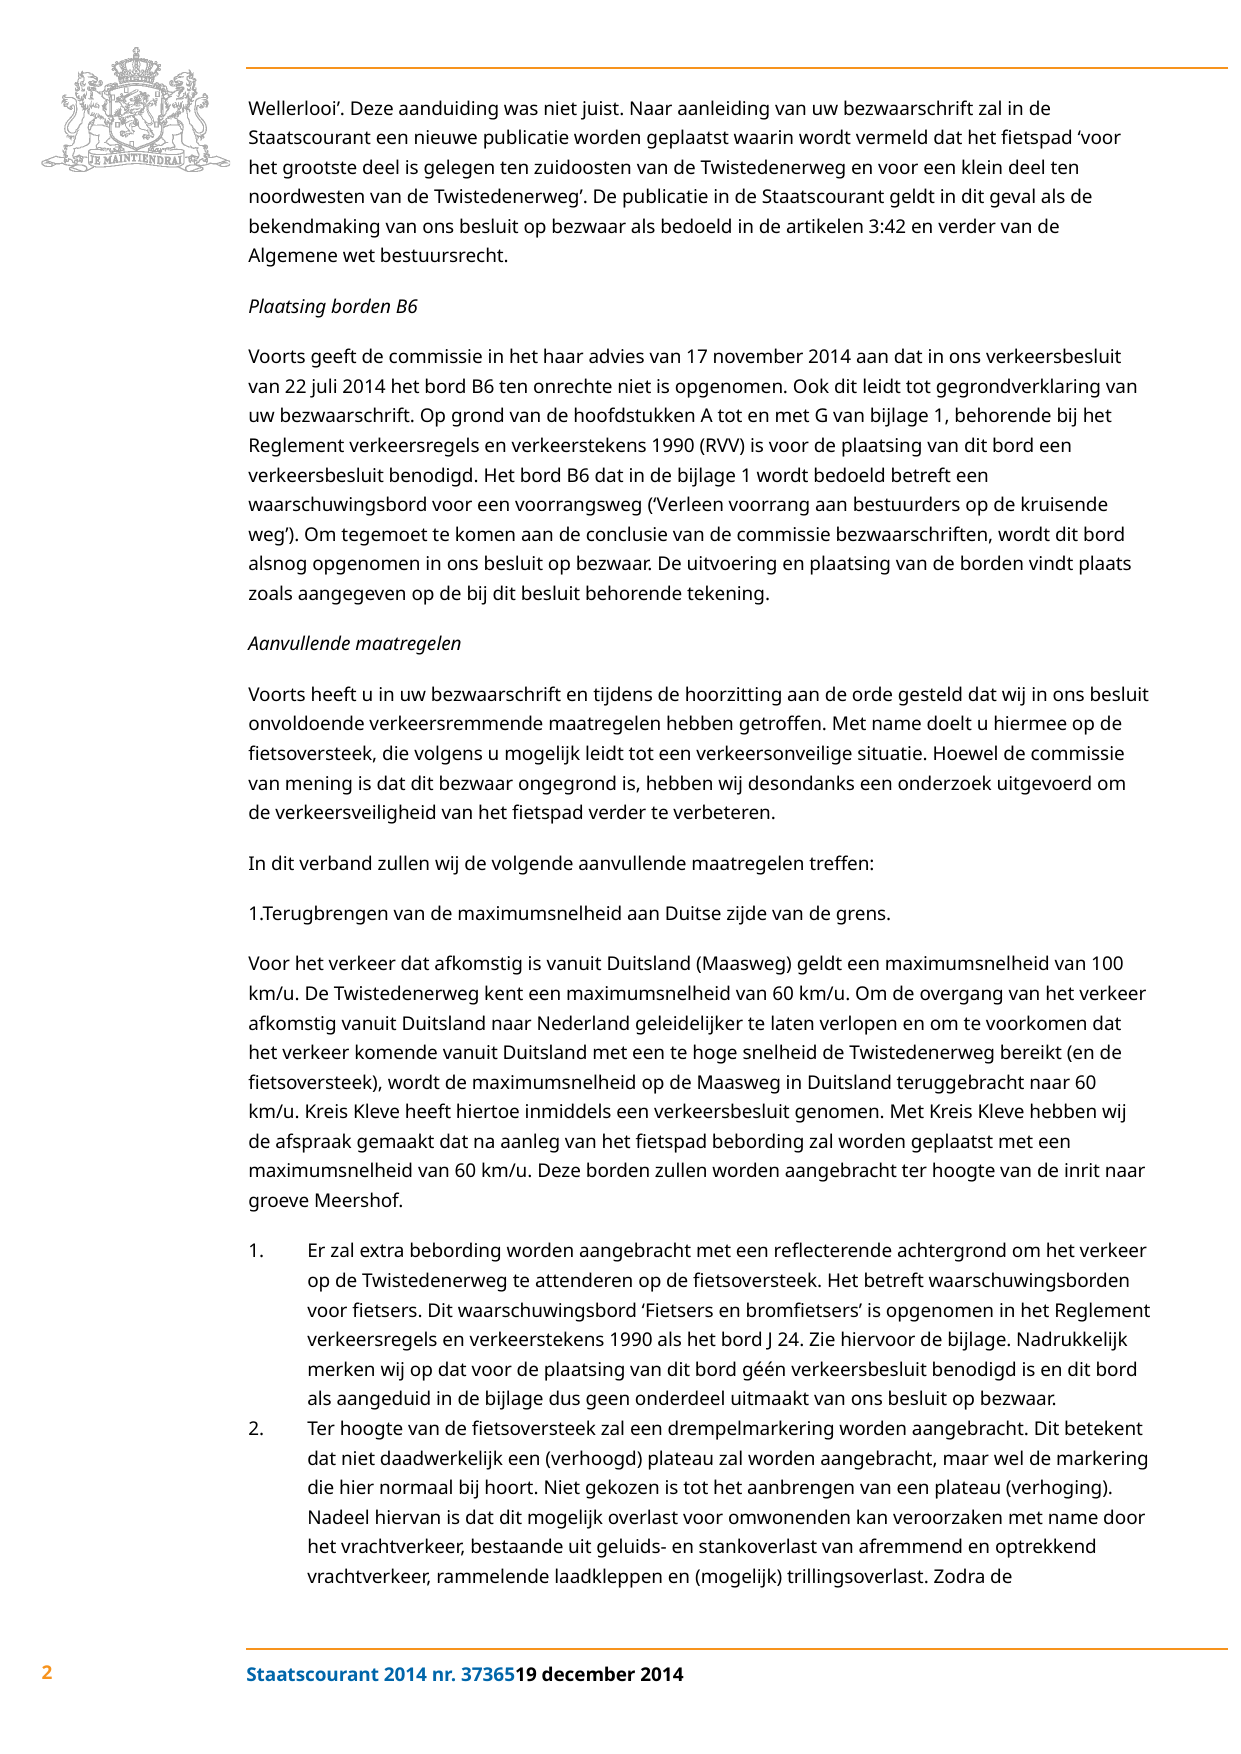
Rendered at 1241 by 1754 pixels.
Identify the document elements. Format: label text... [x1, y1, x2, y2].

text Aanvullende maatregelen [248, 631, 1152, 656]
text Voorts heeft u in uw bezwaarschrift en tijdens de hoorzitting aan de orde gesteld dat wij in ons besluit onvoldoende verkeersremmende maatregelen hebben getroffen. Met name doelt u hiermee op de fietsoversteek, die volgens u mogelijk leidt tot een verkeersonveilige situatie. Hoewel de commissie van mening is dat dit bezwaar ongegrond is, hebben wij desondanks een onderzoek uitgevoerd om de verkeersveiligheid van het fietspad verder te verbeteren. [248, 681, 1152, 825]
text Plaatsing borden B6 [248, 293, 1152, 319]
text Voorts geeft de commissie in het haar advies van 17 november 2014 aan dat in ons verkeersbesluit van 22 juli 2014 het bord B6 ten onrechte niet is opgenomen. Ook dit leidt tot gegrondverklaring van uw bezwaarschrift. Op grond van de hoofdstukken A tot en met G van bijlage 1, behorende bij het Reglement verkeersregels en verkeerstekens 1990 (RVV) is voor de plaatsing van dit bord een verkeersbesluit benodigd. Het bord B6 dat in de bijlage 1 wordt bedoeld betreft een waarschuwingsbord voor een voorrangsweg (‘Verleen voorrang aan bestuurders op de kruisende weg’). Om tegemoet te komen aan de conclusie van de commissie bezwaarschriften, wordt dit bord alsnog opgenomen in ons besluit op bezwaar. De uitvoering en plaatsing van de borden vindt plaats zoals aangegeven op de bij dit besluit behorende tekening. [248, 343, 1152, 606]
text In dit verband zullen wij de volgende aanvullende maatregelen treffen: [248, 850, 1152, 876]
text Voor het verkeer dat afkomstig is vanuit Duitsland (Maasweg) geldt een maximumsnelheid van 100 km/u. De Twistedenerweg kent een maximumsnelheid van 60 km/u. Om de overgang van het verkeer afkomstig vanuit Duitsland naar Nederland geleidelijker te laten verlopen en om te voorkomen dat het verkeer komende vanuit Duitsland met een te hoge snelheid de Twistedenerweg bereikt (en de fietsoversteek), wordt de maximumsnelheid op de Maasweg in Duitsland teruggebracht naar 60 km/u. Kreis Kleve heeft hiertoe inmiddels een verkeersbesluit genomen. Met Kreis Kleve hebben wij de afspraak gemaakt dat na aanleg van het fietspad bebording zal worden geplaatst met een maximumsnelheid van 60 km/u. Deze borden zullen worden aangebracht ter hoogte van de inrit naar groeve Meershof. [248, 951, 1152, 1213]
text 1.Terugbrengen van de maximumsnelheid aan Duitse zijde van de grens. [248, 900, 1152, 926]
text Wellerlooi’. Deze aanduiding was niet juist. Naar aanleiding van uw bezwaarschrift zal in de Staatscourant een nieuwe publicatie worden geplaatst waarin wordt vermeld dat het fietspad ‘voor het grootste deel is gelegen ten zuidoosten van de Twistedenerweg en voor een klein deel ten noordwesten van de Twistedenerweg’. De publicatie in de Staatscourant geldt in dit geval als de bekendmaking van ons besluit op bezwaar als bedoeld in de artikelen 3:42 en verder van de Algemene wet bestuursrecht. [248, 95, 1152, 268]
picture [41, 47, 231, 172]
list Ter hoogte van de fietsoversteek zal een drempelmarkering worden aangebracht. Dit betekent dat niet daadwerkelijk een (verhoogd) plateau zal worden aangebracht, maar wel de markering die hier normaal bij hoort. Niet gekozen is tot het aanbrengen van een plateau (verhoging). Nadeel hiervan is dat dit mogelijk overlast voor omwonenden kan veroorzaken met name door het vrachtverkeer, bestaande uit geluids- en stankoverlast van afremmend en optrekkend vrachtverkeer, rammelende laadkleppen en (mogelijk) trillingsoverlast. Zodra de [248, 1415, 1152, 1589]
list Er zal extra bebording worden aangebracht met een reflecterende achtergrond om het verkeer op de Twistedenerweg te attenderen op de fietsoversteek. Het betreft waarschuwingsborden voor fietsers. Dit waarschuwingsbord ‘Fietsers en bromfietsers’ is opgenomen in het Reglement verkeersregels en verkeerstekens 1990 als het bord J 24. Zie hiervoor de bijlage. Nadrukkelijk merken wij op dat voor de plaatsing van dit bord géén verkeersbesluit benodigd is en dit bord als aangeduid in de bijlage dus geen onderdeel uitmaakt van ons besluit op bezwaar. [248, 1238, 1152, 1411]
